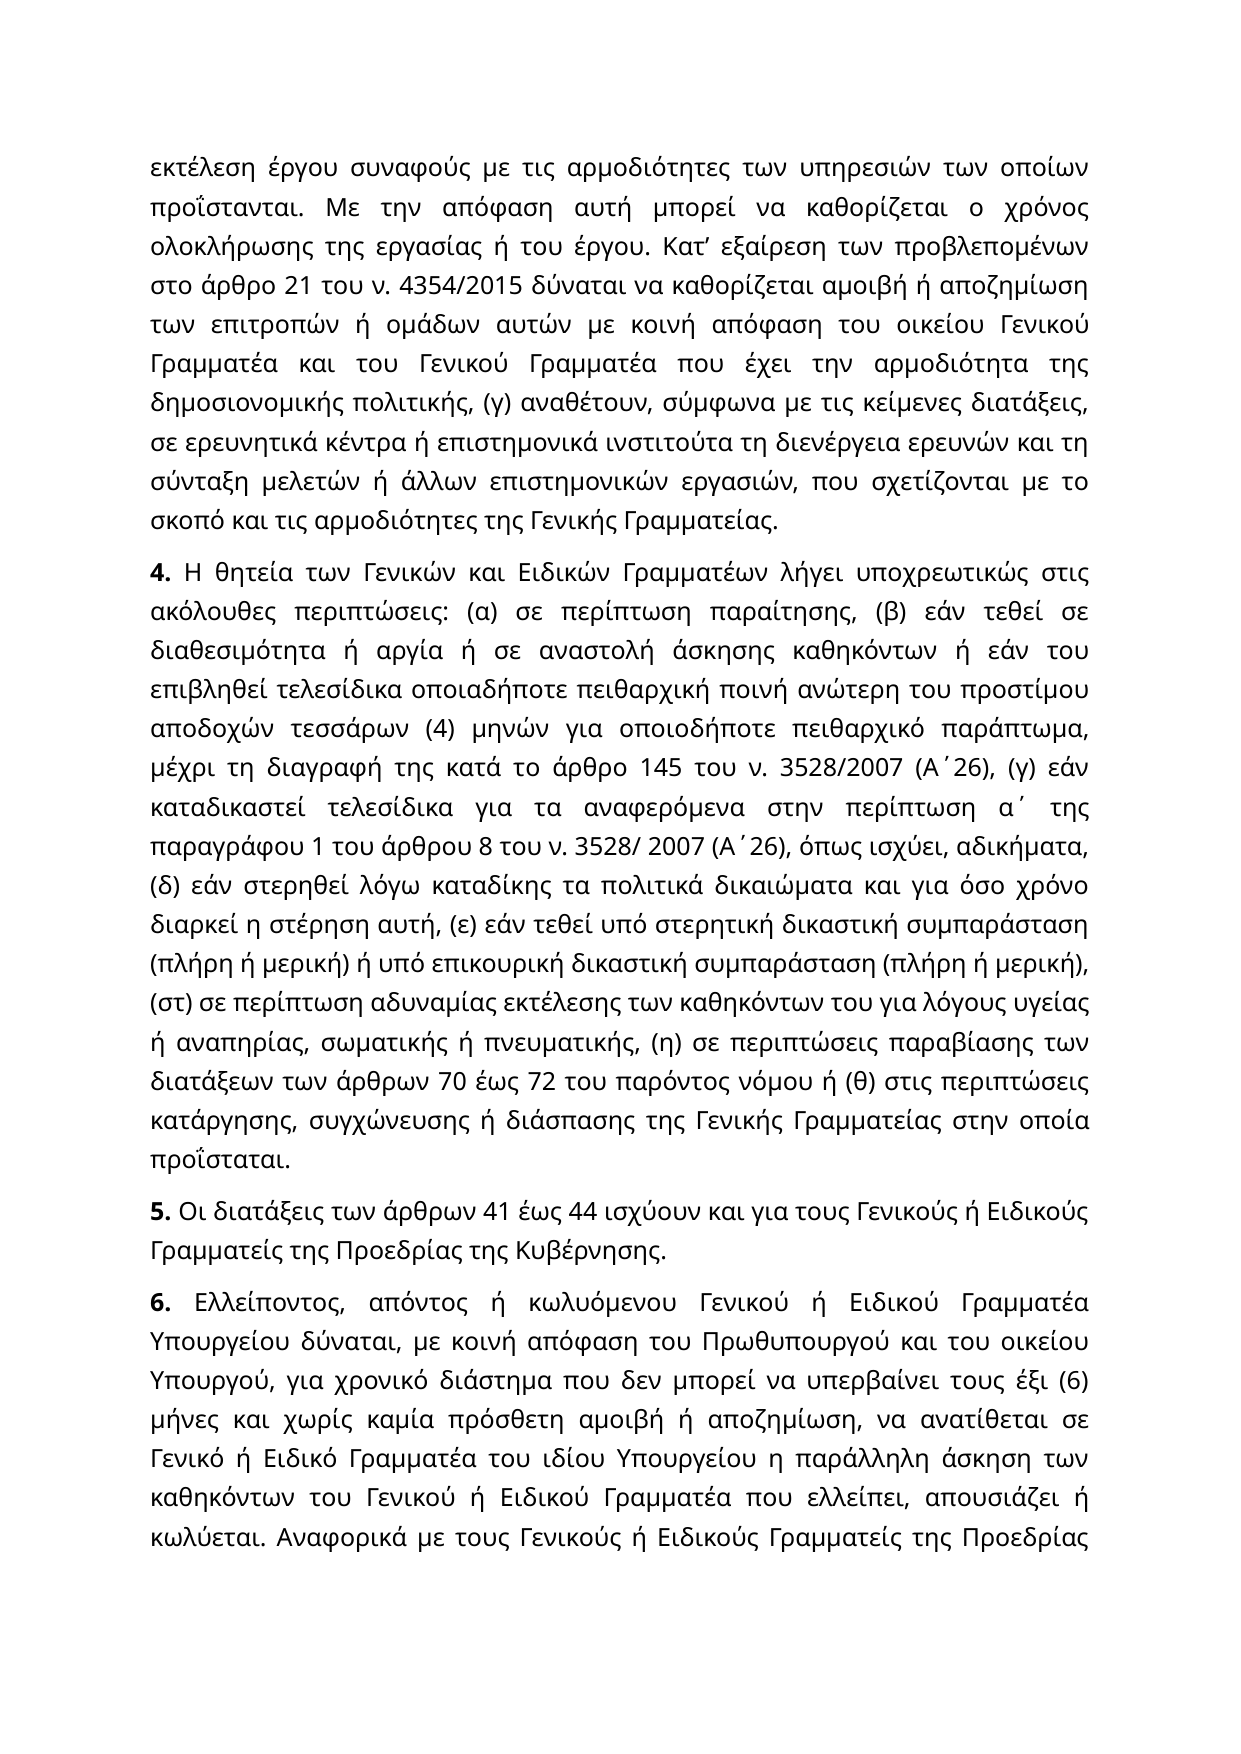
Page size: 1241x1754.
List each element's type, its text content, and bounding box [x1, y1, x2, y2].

text 5. Οι διατάξεις των άρθρων 41 έως 44 ισχύουν και για τους Γενικούς ή Ειδικούς Γραμματείς της Προεδρίας της Κυβέρνησης. [150, 1193, 1090, 1267]
text 6. Ελλείποντος, απόντος ή κωλυόμενου Γενικού ή Ειδικού Γραμματέα Υπουργείου δύναται, με κοινή απόφαση του Πρωθυπουργού και του οικείου Υπουργού, για χρονικό διάστημα που δεν μπορεί να υπερβαίνει τους έξι (6) μήνες και χωρίς καμία πρόσθετη αμοιβή ή αποζημίωση, να ανατίθεται σε Γενικό ή Ειδικό Γραμματέα του ιδίου Υπουργείου η παράλληλη άσκηση των καθηκόντων του Γενικού ή Ειδικού Γραμματέα που ελλείπει, απουσιάζει ή κωλύεται. Αναφορικά με τους Γενικούς ή Ειδικούς Γραμματείς της Προεδρίας [150, 1284, 1090, 1553]
text εκτέλεση έργου συναφούς με τις αρμοδιότητες των υπηρεσιών των οποίων προΐστανται. Με την απόφαση αυτή μπορεί να καθορίζεται ο χρόνος ολοκλήρωσης της εργασίας ή του έργου. Κατ’ εξαίρεση των προβλεπομένων στο άρθρο 21 του ν. 4354/2015 δύναται να καθορίζεται αμοιβή ή αποζημίωση των επιτροπών ή ομάδων αυτών με κοινή απόφαση του οικείου Γενικού Γραμματέα και του Γενικού Γραμματέα που έχει την αρμοδιότητα της δημοσιονομικής πολιτικής, (γ) αναθέτουν, σύμφωνα με τις κείμενες διατάξεις, σε ερευνητικά κέντρα ή επιστημονικά ινστιτούτα τη διενέργεια ερευνών και τη σύνταξη μελετών ή άλλων επιστημονικών εργασιών, που σχετίζονται με το σκοπό και τις αρμοδιότητες της Γενικής Γραμματείας. [150, 150, 1090, 537]
text 4. Η θητεία των Γενικών και Ειδικών Γραμματέων λήγει υποχρεωτικώς στις ακόλουθες περιπτώσεις: (α) σε περίπτωση παραίτησης, (β) εάν τεθεί σε διαθεσιμότητα ή αργία ή σε αναστολή άσκησης καθηκόντων ή εάν του επιβληθεί τελεσίδικα οποιαδήποτε πειθαρχική ποινή ανώτερη του προστίμου αποδοχών τεσσάρων (4) μηνών για οποιοδήποτε πειθαρχικό παράπτωμα, μέχρι τη διαγραφή της κατά το άρθρο 145 του ν. 3528/2007 (Α΄26), (γ) εάν καταδικαστεί τελεσίδικα για τα αναφερόμενα στην περίπτωση α΄ της παραγράφου 1 του άρθρου 8 του ν. 3528/ 2007 (Α΄26), όπως ισχύει, αδικήματα, (δ) εάν στερηθεί λόγω καταδίκης τα πολιτικά δικαιώματα και για όσο χρόνο διαρκεί η στέρηση αυτή, (ε) εάν τεθεί υπό στερητική δικαστική συμπαράσταση (πλήρη ή μερική) ή υπό επικουρική δικαστική συμπαράσταση (πλήρη ή μερική), (στ) σε περίπτωση αδυναμίας εκτέλεσης των καθηκόντων του για λόγους υγείας ή αναπηρίας, σωματικής ή πνευματικής, (η) σε περιπτώσεις παραβίασης των διατάξεων των άρθρων 70 έως 72 του παρόντος νόμου ή (θ) στις περιπτώσεις κατάργησης, συγχώνευσης ή διάσπασης της Γενικής Γραμματείας στην οποία προΐσταται. [150, 554, 1090, 1176]
